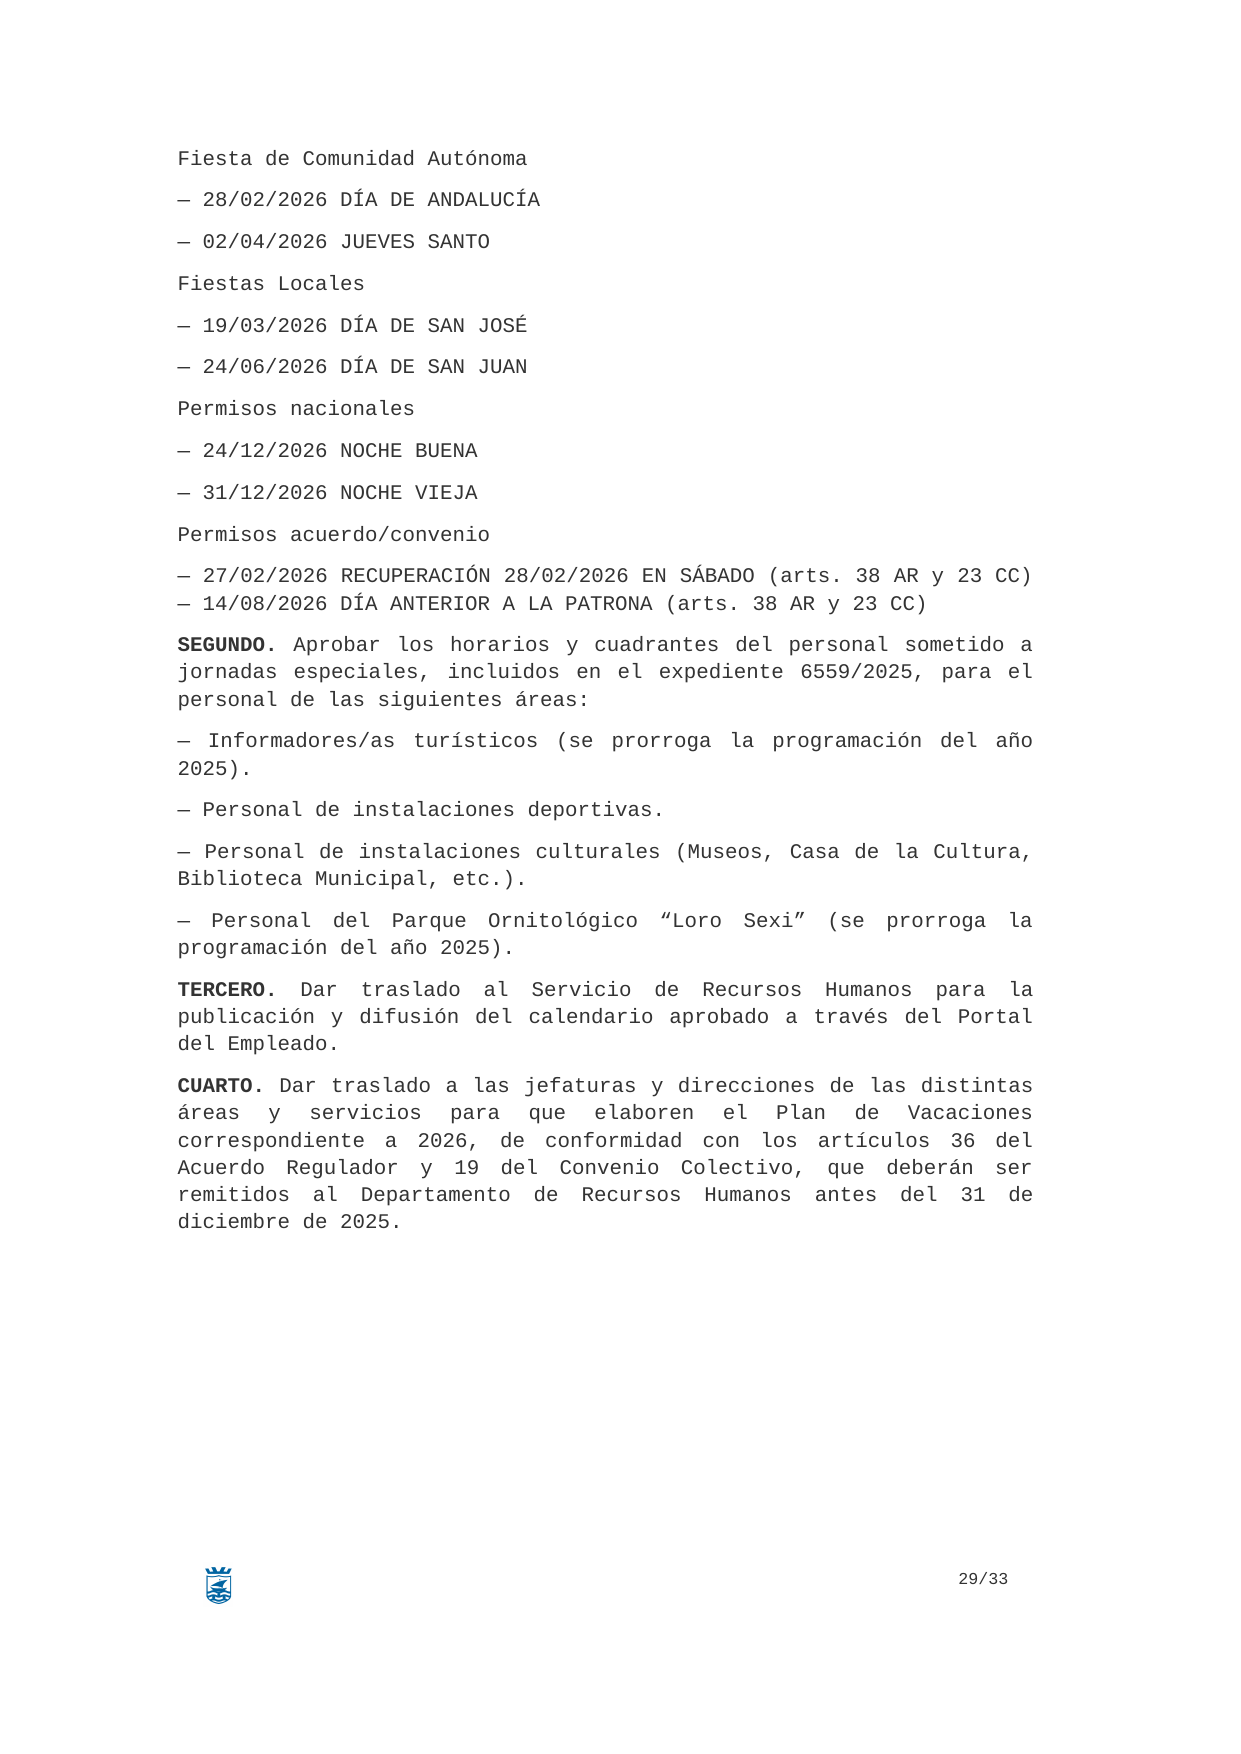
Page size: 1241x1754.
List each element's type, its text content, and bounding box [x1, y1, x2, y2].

text Permisos acuerdo/convenio [177, 523, 1033, 547]
text — 24/06/2026 DÍA DE SAN JUAN [177, 356, 1033, 380]
text — 28/02/2026 DÍA DE ANDALUCÍA [177, 189, 1033, 213]
text — Personal de instalaciones culturales (Museos, Casa de la Cultura, Biblioteca Municipal, etc.). [177, 841, 1033, 892]
text CUARTO. Dar traslado a las jefaturas y direcciones de las distintas áreas y servicios para que elaboren el Plan de Vacaciones correspondiente a 2026, de conformidad con los artículos 36 del Acuerdo Regulador y 19 del Convenio Colectivo, que deberán ser remitidos al Departamento de Recursos Humanos antes del 31 de diciembre de 2025. [177, 1075, 1033, 1235]
text SEGUNDO. Aprobar los horarios y cuadrantes del personal sometido a jornadas especiales, incluidos en el expediente 6559/2025, para el personal de las siguientes áreas: [177, 634, 1033, 712]
text — Informadores/as turísticos (se prorroga la programación del año 2025). [177, 730, 1033, 781]
text Fiestas Locales [177, 273, 1033, 297]
picture [202, 1562, 234, 1607]
text — Personal del Parque Ornitológico “Loro Sexi” (se prorroga la programación del año 2025). [177, 910, 1033, 961]
text — 19/03/2026 DÍA DE SAN JOSÉ [177, 315, 1033, 338]
text Permisos nacionales [177, 398, 1033, 422]
text — 31/12/2026 NOCHE VIEJA [177, 482, 1033, 505]
text TERCERO. Dar traslado al Servicio de Recursos Humanos para la publicación y difusión del calendario aprobado a través del Portal del Empleado. [177, 979, 1033, 1057]
text — 02/04/2026 JUEVES SANTO [177, 231, 1033, 255]
text Fiesta de Comunidad Autónoma [177, 148, 1033, 171]
text — 24/12/2026 NOCHE BUENA [177, 440, 1033, 464]
text — Personal de instalaciones deportivas. [177, 799, 1033, 823]
text — 27/02/2026 RECUPERACIÓN 28/02/2026 EN SÁBADO (arts. 38 AR y 23 CC)— 14/08/2026 DÍA ANTERIOR A LA PATRONA (arts. 38 AR y 23 CC) [177, 565, 1033, 616]
